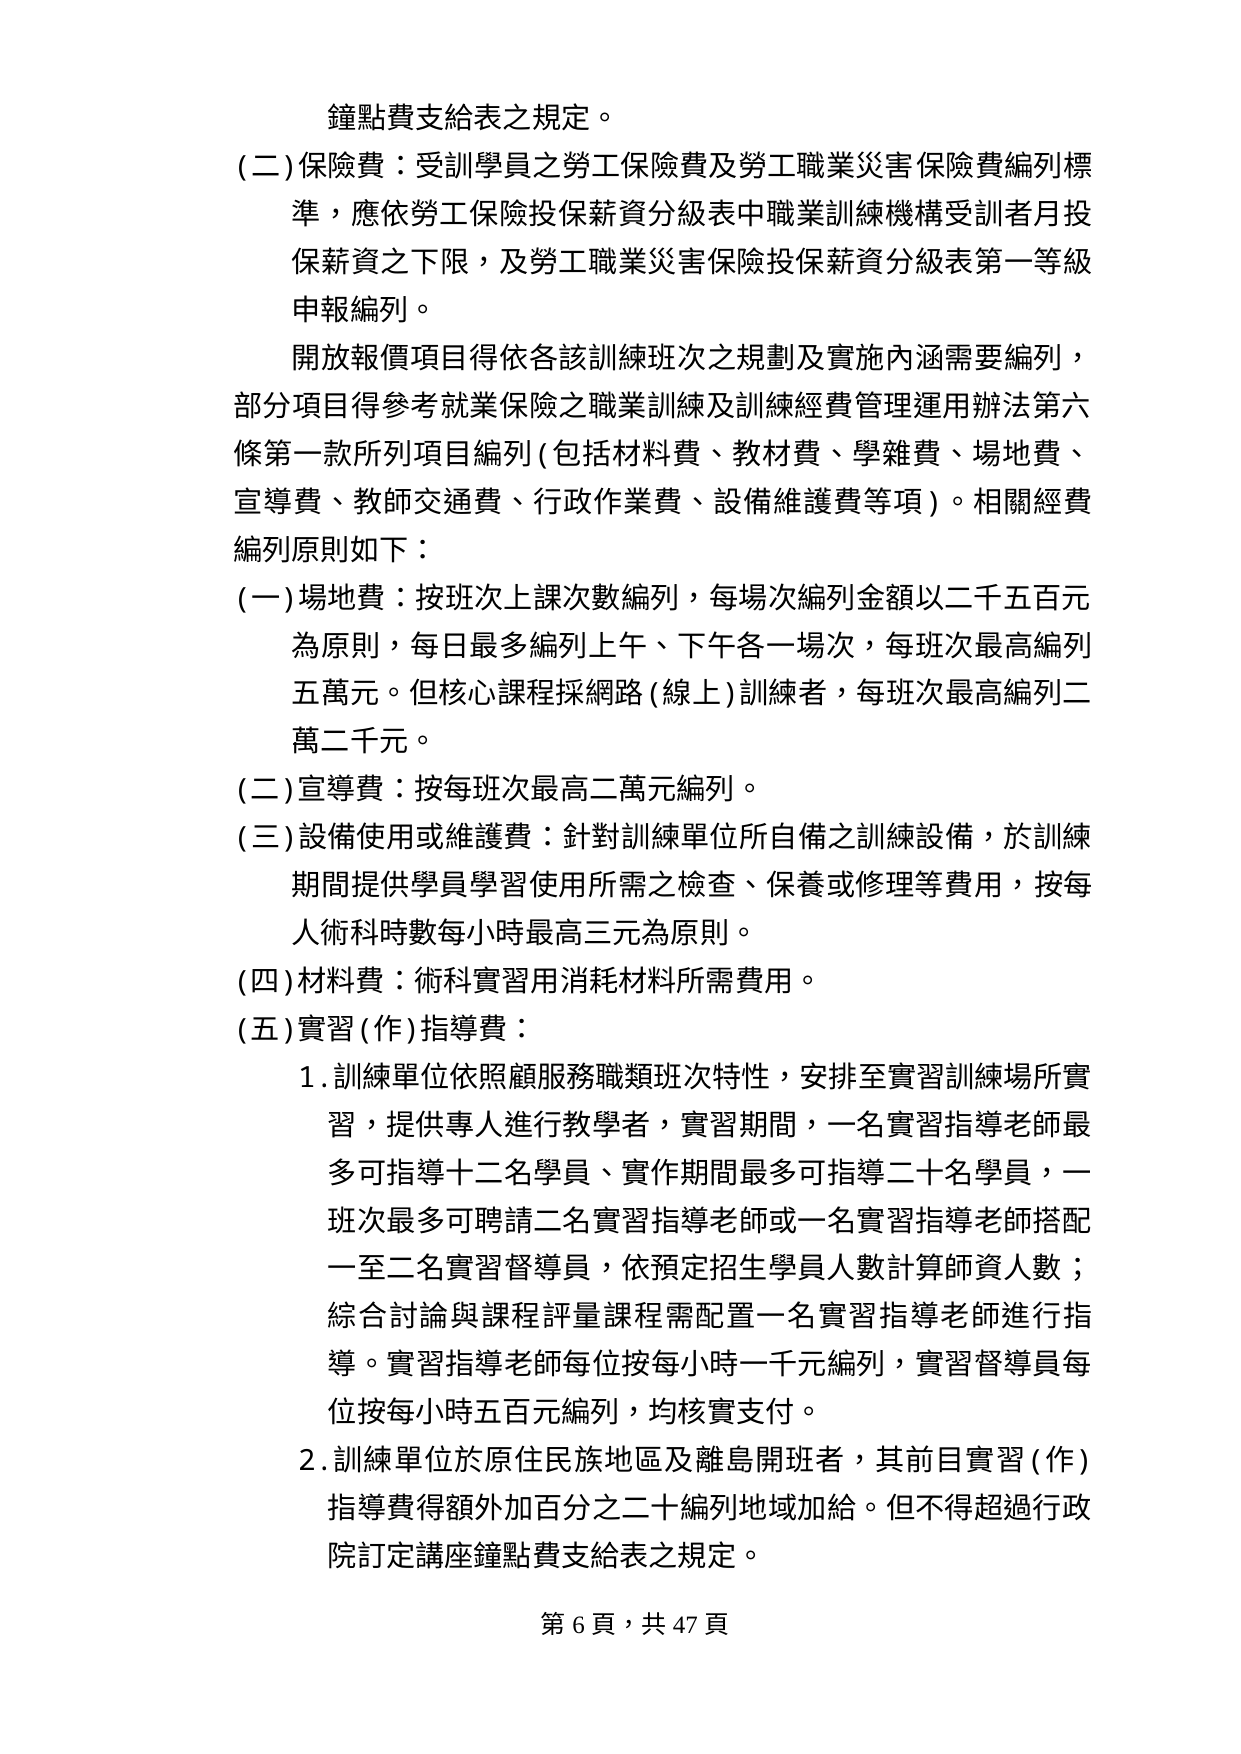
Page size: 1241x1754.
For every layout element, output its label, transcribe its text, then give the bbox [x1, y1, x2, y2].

table_cell 鐘點費支給表之規定。 (二)保險費：受訓學員之勞工保險費及勞工職業災害保險費編列標準，應依勞工保險投保薪資分級表中職業訓練機構受訓者月投保薪資之下限，及勞工職業災害保險投保薪資分級表第一等級申報編列。 開放報價項目得依各該訓練班次之規劃及實施內涵需要編列，部分項目得參考就業保險之職業訓練及訓練經費管理運用辦法第六條第一款所列項目編列(包括材料費、教材費、學雜費、場地費、宣導費、教師交通費、行政作業費、設備維護費等項)。相關經費編列原則如下： (一)場地費：按班次上課次數編列，每場次編列金額以二千五百元為原則，每日最多編列上午、下午各一場次，每班次最高編列五萬元。但核心課程採網路(線上)訓練者，每班次最高編列二萬二千元。 (二)宣導費：按每班次最高二萬元編列。 (三)設備使用或維護費：針對訓練單位所自備之訓練設備，於訓練期間提供學員學習使用所需之檢查、保養或修理等費用，按每人術科時數每小時最高三元為原則。 (四)材料費：術科實習用消耗材料所需費用。 (五)實習(作)指導費： 1.訓練單位依照顧服務職類班次特性，安排至實習訓練場所實習，提供專人進行教學者，實習期間，一名實習指導老師最多可指導十二名學員、實作期間最多可指導二十名學員，一班次最多可聘請二名實習指導老師或一名實習指導老師搭配一至二名實習督導員，依預定招生學員人數計算師資人數；綜合討論與課程評量課程需配置一名實習指導老師進行指導。實習指導老師每位按每小時一千元編列，實習督導員每位按每小時五百元編列，均核實支付。 2.訓練單位於原住民族地區及離島開班者，其前目實習(作)指導費得額外加百分之二十編列地域加給。但不得超過行政院訂定講座鐘點費支給表之規定。 [180, 91, 1096, 1576]
